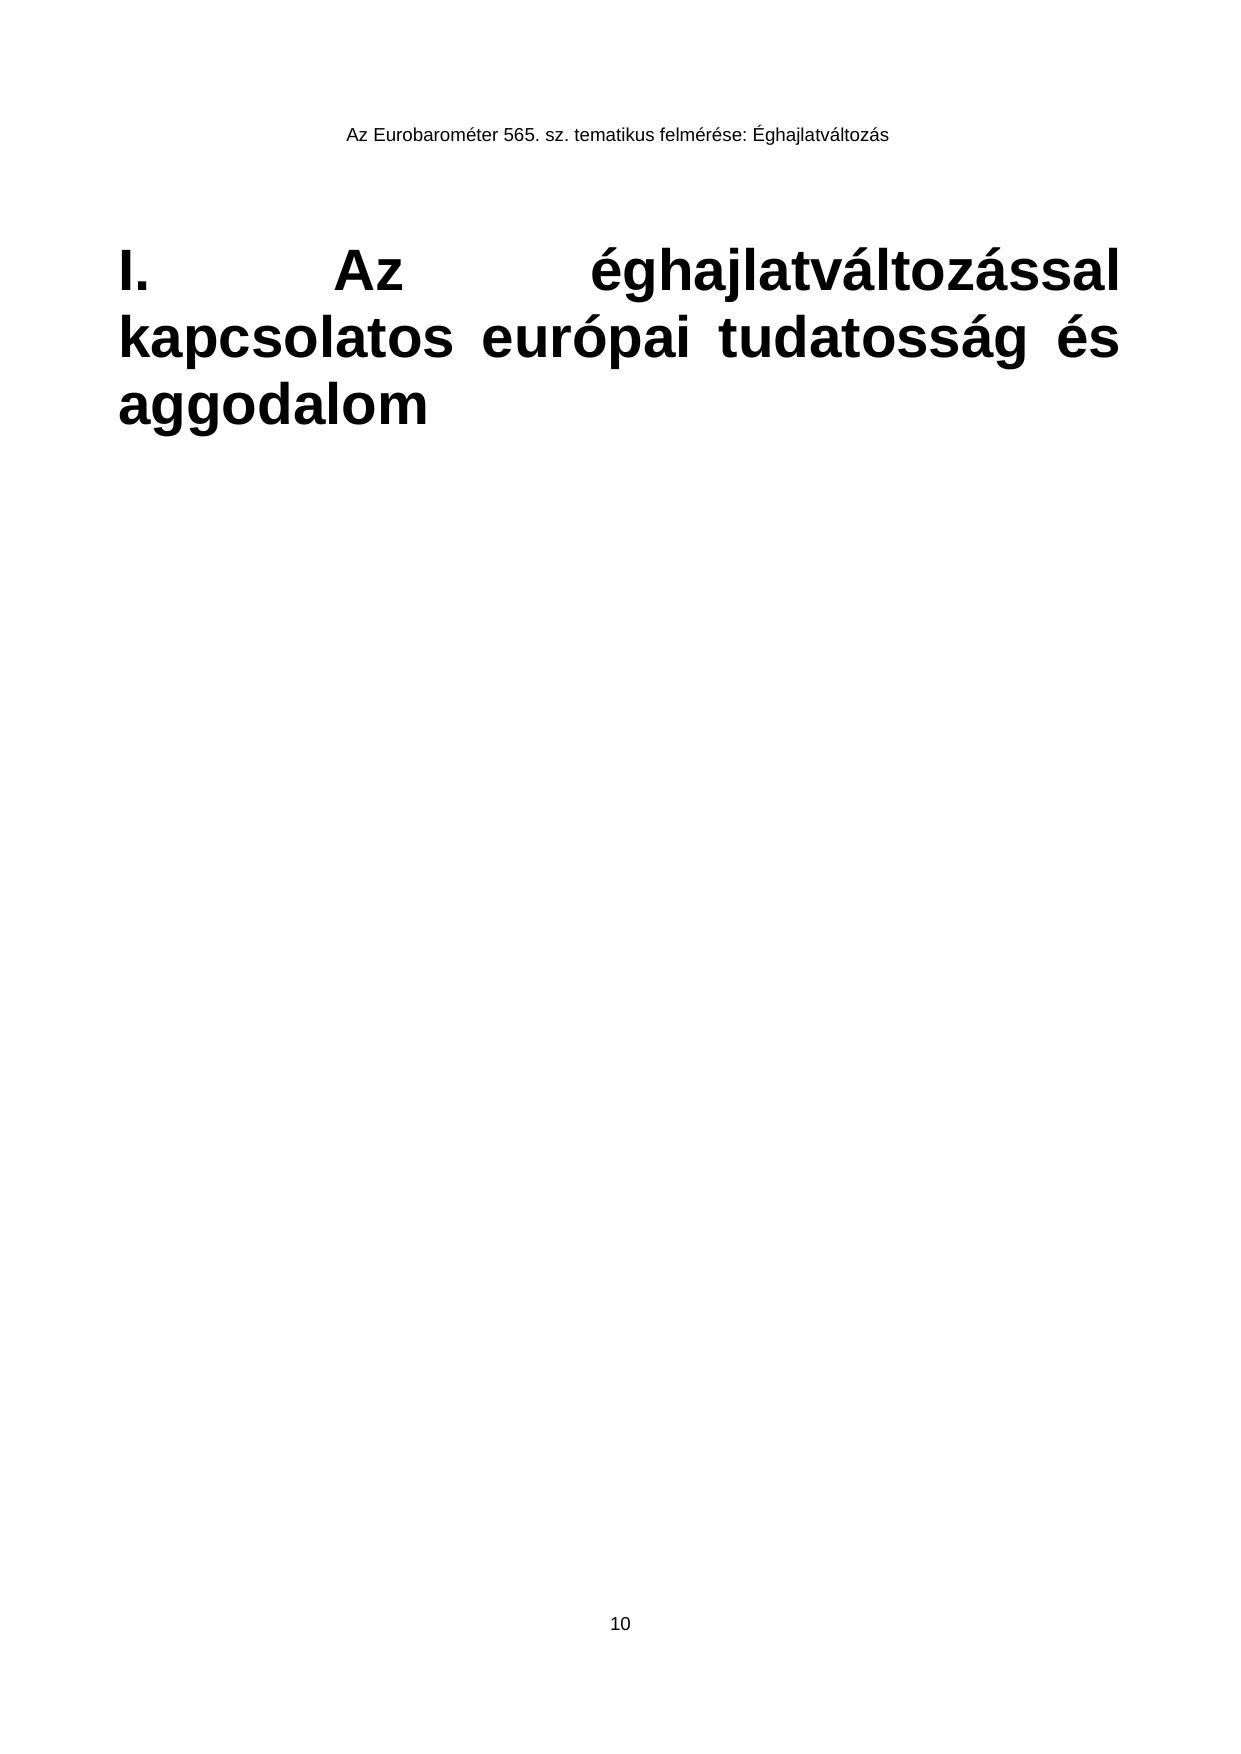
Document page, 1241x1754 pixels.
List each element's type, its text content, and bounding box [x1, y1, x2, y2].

subtitle I. Az éghajlatváltozással kapcsolatos európai tudatosság és aggodalom [118, 236, 1122, 437]
